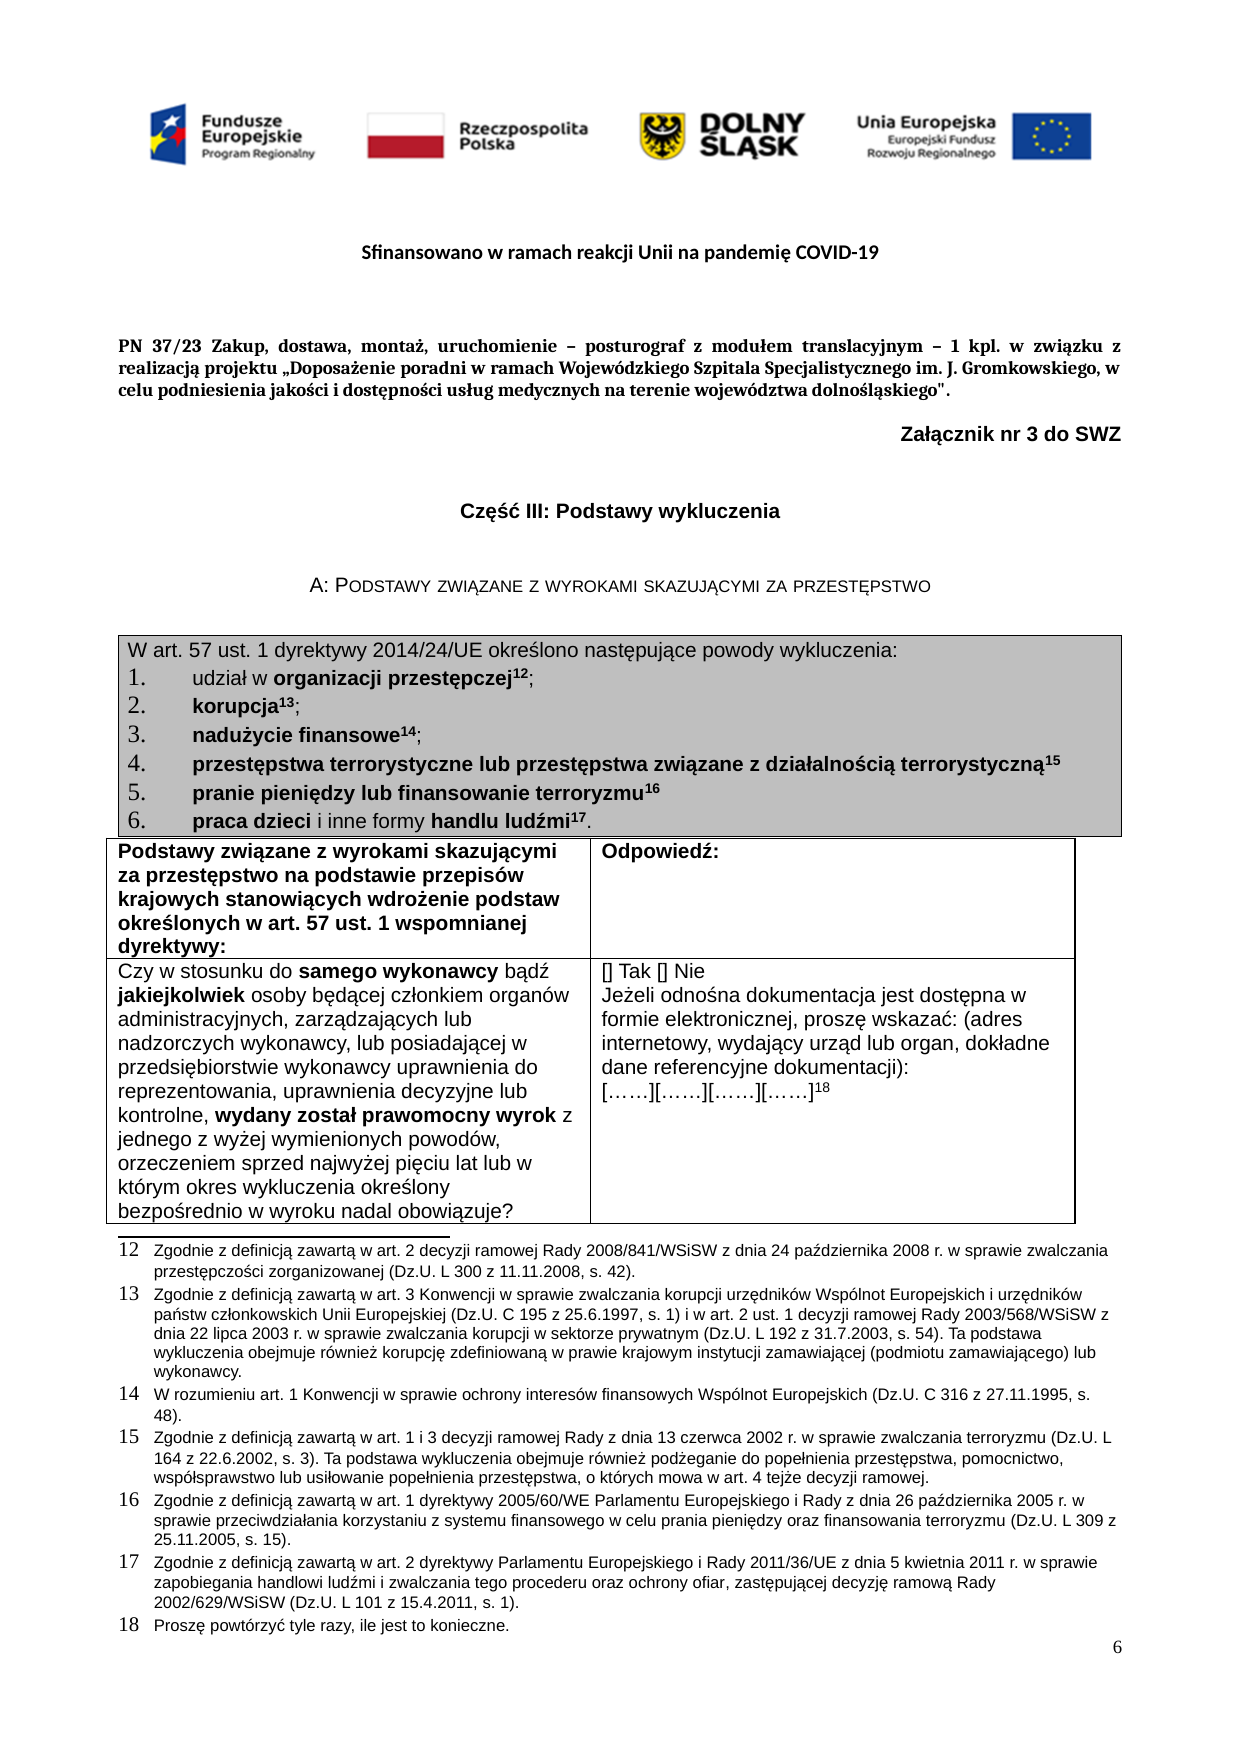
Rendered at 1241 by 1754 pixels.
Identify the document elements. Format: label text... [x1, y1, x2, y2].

table_cell [] Tak [] Nie Jeżeli odnośna dokumentacja jest dostępna w formie elektronicznej, proszę wskazać: (adres internetowy, wydający urząd lub organ, dokładne dane referencyjne dokumentacji): [……][……][……][……] [591, 959, 1074, 1223]
list przestępstwa terrorystyczne lub przestępstwa związane z działalnością terrorystyczną [119, 745, 1121, 774]
list nadużycie finansowe; [119, 716, 1121, 745]
table_header Odpowiedź: [591, 839, 1074, 958]
list korupcja; [119, 687, 1121, 716]
table_header Podstawy związane z wyrokami skazującymi za przestępstwo na podstawie przepisów krajowych stanowiących wdrożenie podstaw określonych w art. 57 ust. 1 wspomnianej dyrektywy: [107, 839, 590, 958]
list Zgodnie z definicją zawartą w art. 3 Konwencji w sprawie zwalczania korupcji urzędników Wspólnot Europejskich i urzędników państw członkowskich Unii Europejskiej (Dz.U. C 195 z 25.6.1997, s. 1) i w art. 2 ust. 1 decyzji ramowej Rady 2003/568/WSiSW z dnia 22 lipca 2003 r. w sprawie zwalczania korupcji w sektorze prywatnym (Dz.U. L 192 z 31.7.2003, s. 54). Ta podstawa wykluczenia obejmuje również korupcję zdefiniowaną w prawie krajowym instytucji zamawiającej (podmiotu zamawiającego) lub wykonawcy. [118, 1281, 1122, 1381]
table_cell Czy w stosunku do samego wykonawcy bądź jakiejkolwiek osoby będącej członkiem organów administracyjnych, zarządzających lub nadzorczych wykonawcy, lub posiadającej w przedsiębiorstwie wykonawcy uprawnienia do reprezentowania, uprawnienia decyzyjne lub kontrolne, wydany został prawomocny wyrok z jednego z wyżej wymienionych powodów, orzeczeniem sprzed najwyżej pięciu lat lub w którym okres wykluczenia określony bezpośrednio w wyroku nadal obowiązuje? [107, 959, 590, 1223]
list pranie pieniędzy lub finansowanie terroryzmu [119, 774, 1121, 802]
list Zgodnie z definicją zawartą w art. 1 i 3 decyzji ramowej Rady z dnia 13 czerwca 2002 r. w sprawie zwalczania terroryzmu (Dz.U. L 164 z 22.6.2002, s. 3). Ta podstawa wykluczenia obejmuje również podżeganie do popełnienia przestępstwa, pomocnictwo, współsprawstwo lub usiłowanie popełnienia przestępstwa, o których mowa w art. 4 tejże decyzji ramowej. [118, 1424, 1122, 1487]
list udział w organizacji przestępczej; [119, 659, 1121, 687]
list praca dzieci i inne formy handlu ludźmi. [119, 802, 1121, 836]
list Zgodnie z definicją zawartą w art. 1 dyrektywy 2005/60/WE Parlamentu Europejskiego i Rady z dnia 26 października 2005 r. w sprawie przeciwdziałania korzystaniu z systemu finansowego w celu prania pieniędzy oraz finansowania terroryzmu (Dz.U. L 309 z 25.11.2005, s. 15). [118, 1487, 1122, 1549]
title A: Podstawy związane z wyrokami skazującymi za przestępstwo [118, 573, 1122, 597]
list W rozumieniu art. 1 Konwencji w sprawie ochrony interesów finansowych Wspólnot Europejskich (Dz.U. C 316 z 27.11.1995, s. 48). [118, 1381, 1122, 1424]
list Zgodnie z definicją zawartą w art. 2 dyrektywy Parlamentu Europejskiego i Rady 2011/36/UE z dnia 5 kwietnia 2011 r. w sprawie zapobiegania handlowi ludźmi i zwalczania tego procederu oraz ochrony ofiar, zastępującej decyzję ramową Rady 2002/629/WSiSW (Dz.U. L 101 z 15.4.2011, s. 1). [118, 1549, 1122, 1612]
text W art. 57 ust. 1 dyrektywy 2014/24/UE określono następujące powody wykluczenia: [119, 636, 1121, 659]
list Zgodnie z definicją zawartą w art. 2 decyzji ramowej Rady 2008/841/WSiSW z dnia 24 października 2008 r. w sprawie zwalczania przestępczości zorganizowanej (Dz.U. L 300 z 11.11.2008, s. 42). [118, 1237, 1122, 1281]
title Część III: Podstawy wykluczenia [118, 499, 1122, 523]
